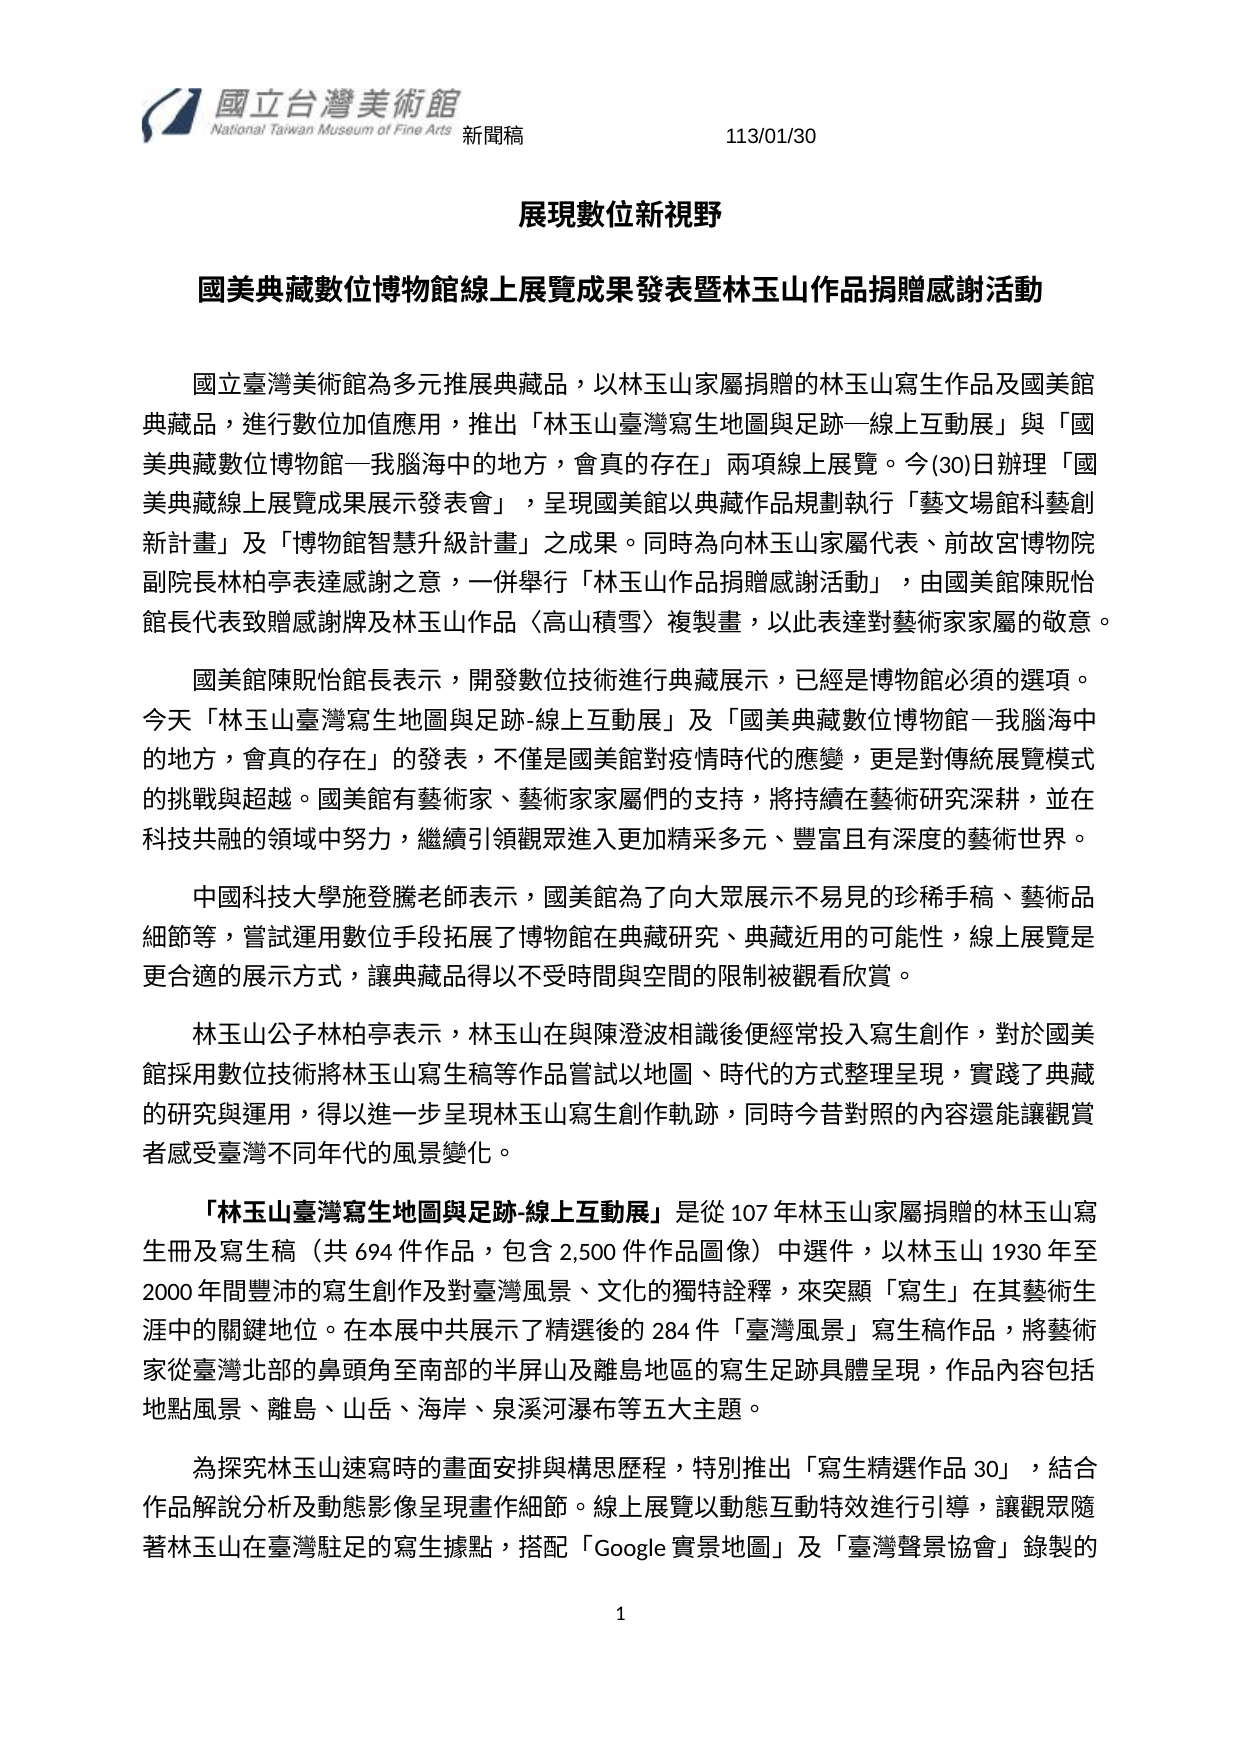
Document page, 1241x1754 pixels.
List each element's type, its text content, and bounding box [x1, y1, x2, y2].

text 中國科技大學施登騰老師表示，國美館為了向大眾展示不易見的珍稀手稿、藝術品細節等，嘗試運用數位手段拓展了博物館在典藏研究、典藏近用的可能性，線上展覽是更合適的展示方式，讓典藏品得以不受時間與空間的限制被觀看欣賞。 [142, 875, 1098, 993]
text 展現數位新視野 [142, 175, 1098, 250]
text 「林玉山臺灣寫生地圖與足跡-線上互動展」是從107年林玉山家屬捐贈的林玉山寫生冊及寫生稿（共694件作品，包含2,500件作品圖像）中選件，以林玉山1930年至2000年間豐沛的寫生創作及對臺灣風景、文化的獨特詮釋，來突顯「寫生」在其藝術生涯中的關鍵地位。在本展中共展示了精選後的284件「臺灣風景」寫生稿作品，將藝術家從臺灣北部的鼻頭角至南部的半屏山及離島地區的寫生足跡具體呈現，作品內容包括地點風景、離島、山岳、海岸、泉溪河瀑布等五大主題。 [142, 1189, 1098, 1427]
text 國立臺灣美術館為多元推展典藏品，以林玉山家屬捐贈的林玉山寫生作品及國美館典藏品，進行數位加值應用，推出「林玉山臺灣寫生地圖與足跡─線上互動展」與「國美典藏數位博物館─我腦海中的地方，會真的存在」兩項線上展覽。今(30)日辦理「國美典藏線上展覽成果展示發表會」，呈現國美館以典藏作品規劃執行「藝文場館科藝創新計畫」及「博物館智慧升級計畫」之成果。同時為向林玉山家屬代表、前故宮博物院副院長林柏亭表達感謝之意，一併舉行「林玉山作品捐贈感謝活動」，由國美館陳貺怡館長代表致贈感謝牌及林玉山作品〈高山積雪〉複製畫，以此表達對藝術家家屬的敬意。 [142, 362, 1098, 639]
text 為探究林玉山速寫時的畫面安排與構思歷程，特別推出「寫生精選作品30」，結合作品解說分析及動態影像呈現畫作細節。線上展覽以動態互動特效進行引導，讓觀眾隨著林玉山在臺灣駐足的寫生據點，搭配「Google實景地圖」及「臺灣聲景協會」錄製的 [142, 1446, 1098, 1564]
text 國美館陳貺怡館長表示，開發數位技術進行典藏展示，已經是博物館必須的選項。今天「林玉山臺灣寫生地圖與足跡-線上互動展」及「國美典藏數位博物館—我腦海中的地方，會真的存在」的發表，不僅是國美館對疫情時代的應變，更是對傳統展覽模式的挑戰與超越。國美館有藝術家、藝術家家屬們的支持，將持續在藝術研究深耕，並在科技共融的領域中努力，繼續引領觀眾進入更加精采多元、豐富且有深度的藝術世界。 [142, 658, 1098, 856]
picture [141, 88, 463, 144]
text 國美典藏數位博物館線上展覽成果發表暨林玉山作品捐贈感謝活動 [142, 250, 1098, 325]
text 林玉山公子林柏亭表示，林玉山在與陳澄波相識後便經常投入寫生創作，對於國美館採用數位技術將林玉山寫生稿等作品嘗試以地圖、時代的方式整理呈現，實踐了典藏的研究與運用，得以進一步呈現林玉山寫生創作軌跡，同時今昔對照的內容還能讓觀賞者感受臺灣不同年代的風景變化。 [142, 1012, 1098, 1171]
